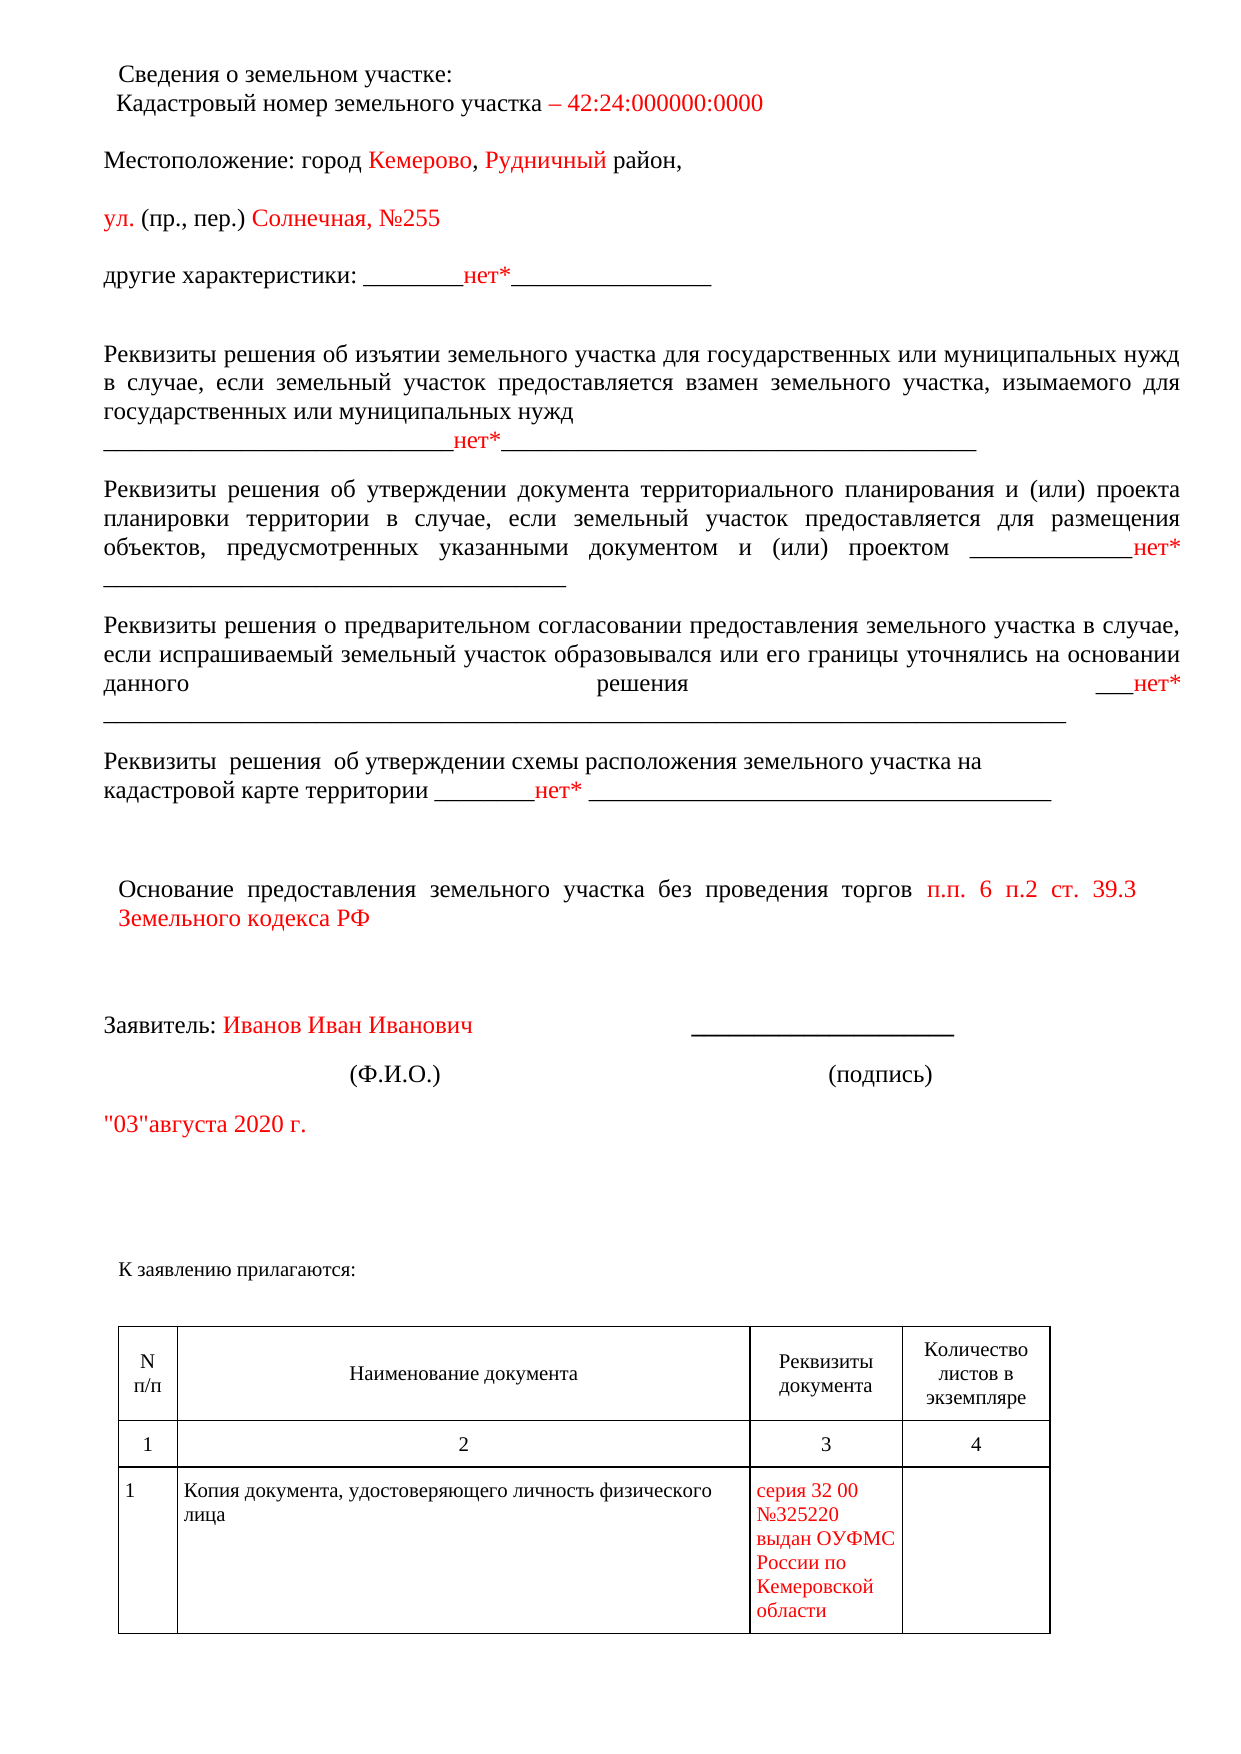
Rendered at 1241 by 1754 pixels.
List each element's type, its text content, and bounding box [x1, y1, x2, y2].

text ____________________________нет*______________________________________ [103, 425, 1181, 454]
table_header N п/п [119, 1327, 177, 1420]
text К заявлению прилагаются: [118, 1257, 1181, 1281]
table_header Реквизиты документа [751, 1327, 902, 1420]
text Основание предоставления земельного участка без проведения торгов п.п. 6 п.2 ст. 39.3 Земельного кодекса РФ [118, 874, 1137, 932]
text Реквизиты решения о предварительном согласовании предоставления земельного участка в случае, если испрашиваемый земельный участок образовывался или его границы уточнялись на основании данного решения ___нет* _____________________________________________________________________________ [103, 610, 1181, 725]
table_cell серия 32 00 №325220 выдан ОУФМС России по Кемеровской области [751, 1468, 902, 1633]
text Сведения о земельном участке: [118, 59, 1181, 88]
text другие характеристики: ________нет*________________ [103, 260, 1181, 289]
table_cell 4 [903, 1421, 1049, 1466]
text Реквизиты решения об утверждении схемы расположения земельного участка на [103, 746, 1181, 775]
table_header Наименование документа [178, 1327, 749, 1420]
table_cell 3 [751, 1421, 902, 1466]
text ул. (пр., пер.) Солнечная, №255 [103, 203, 1181, 232]
text (Ф.И.О.) (подпись) [118, 1059, 1181, 1088]
table_cell 2 [178, 1421, 749, 1466]
text Кадастровый номер земельного участка – 42:24:000000:0000 [103, 88, 1181, 117]
table_header Количество листов в экземпляре [903, 1327, 1049, 1420]
table_cell [903, 1468, 1049, 1633]
table_cell 1 [119, 1468, 177, 1633]
text Реквизиты решения об изъятии земельного участка для государственных или муниципальных нужд в случае, если земельный участок предоставляется взамен земельного участка, изымаемого для государственных или муниципальных нужд [103, 339, 1181, 425]
text "03"августа 2020 г. [103, 1109, 1181, 1138]
text кадастровой карте территории ________нет* _____________________________________ [103, 775, 1181, 804]
table_cell Копия документа, удостоверяющего личность физического лица [178, 1468, 749, 1633]
text Реквизиты решения об утверждении документа территориального планирования и (или) проекта планировки территории в случае, если земельный участок предоставляется для размещения объектов, предусмотренных указанными документом и (или) проектом _____________нет* _____________________________________ [103, 474, 1181, 589]
table_cell 1 [119, 1421, 177, 1466]
text Местоположение: город Кемерово, Рудничный район, [103, 145, 1181, 174]
text Заявитель: Иванов Иван Иванович _____________________ [103, 1010, 1137, 1039]
